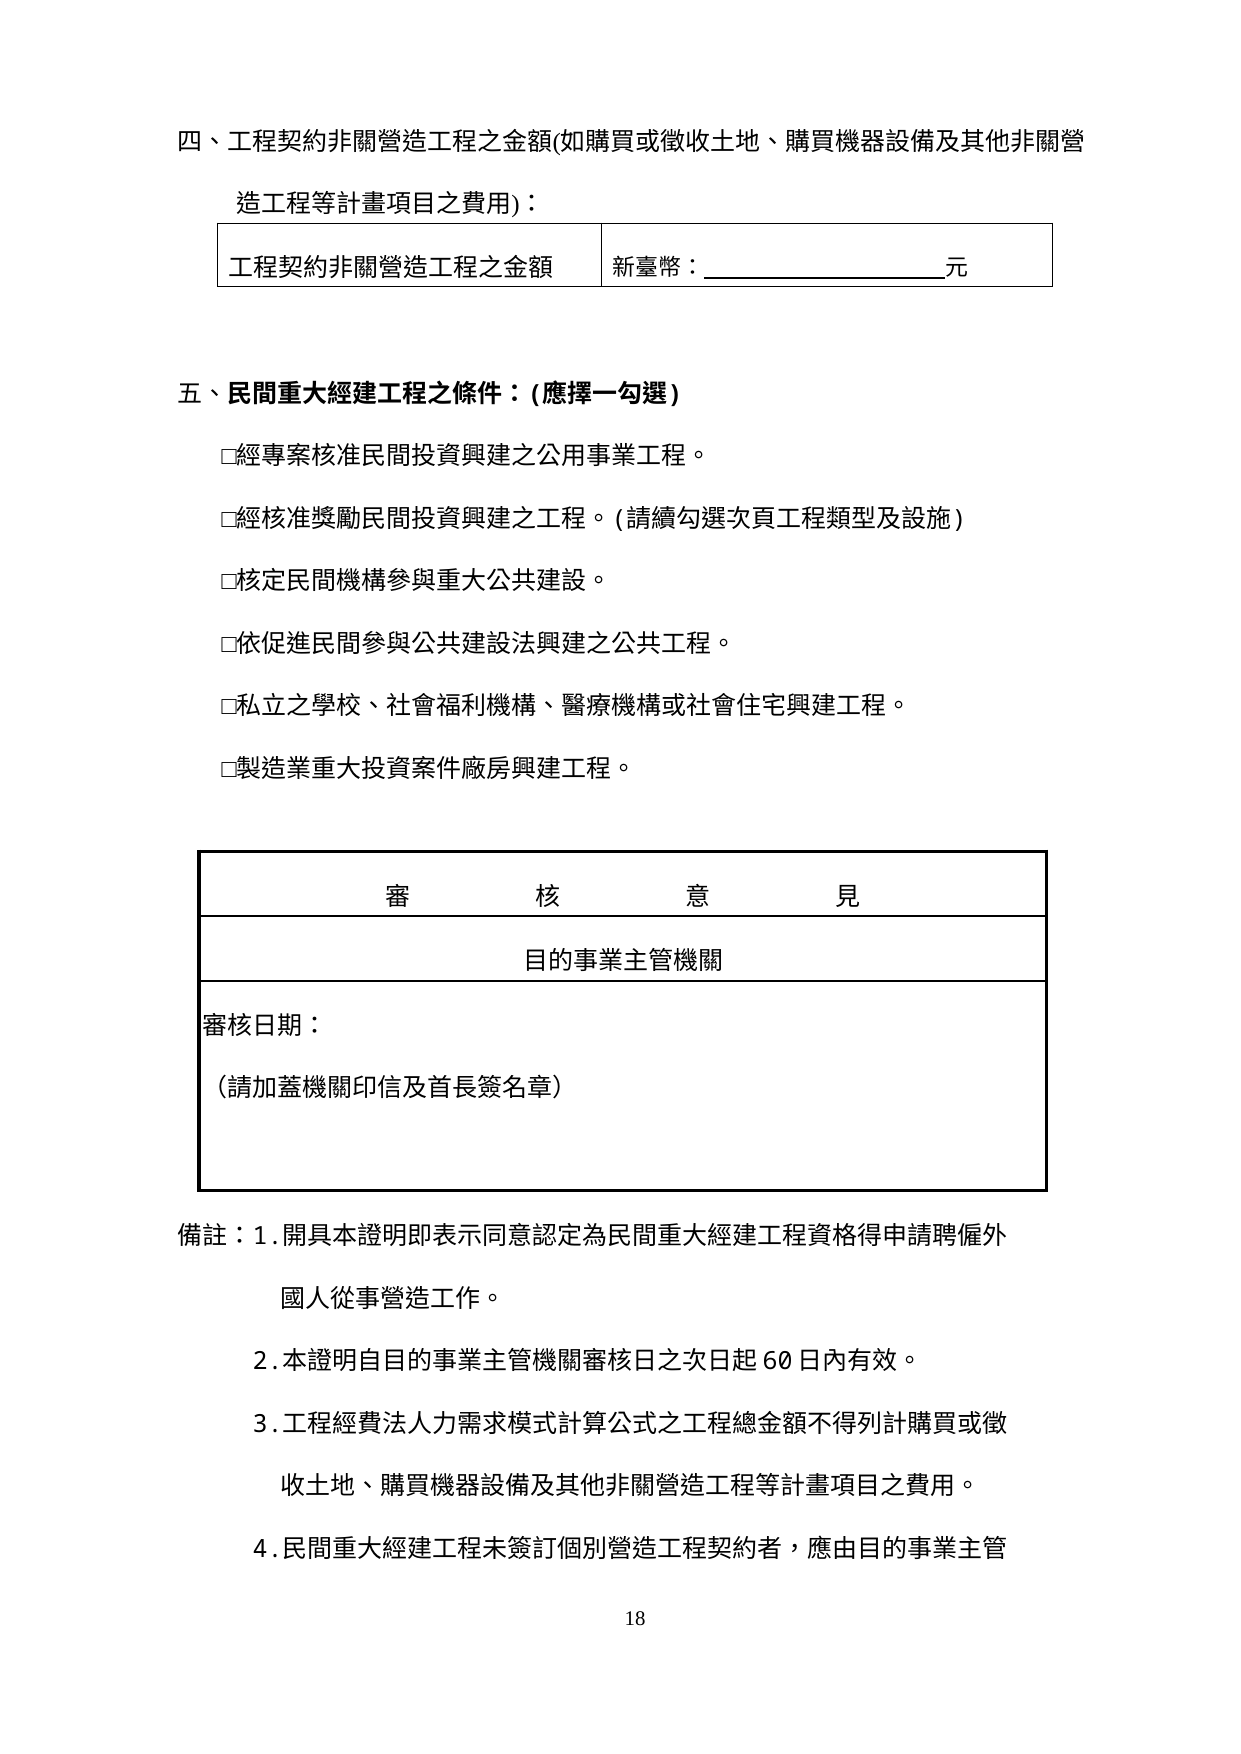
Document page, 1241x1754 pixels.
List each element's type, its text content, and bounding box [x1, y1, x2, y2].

text □經核准獎勵民間投資興建之工程。(請續勾選次頁工程類型及設施) [221, 474, 1092, 537]
text 五、民間重大經建工程之條件：(應擇一勾選) [177, 349, 1092, 412]
text 4.民間重大經建工程未簽訂個別營造工程契約者，應由目的事業主管 [252, 1505, 1030, 1567]
text 備註：1.開具本證明即表示同意認定為民間重大經建工程資格得申請聘僱外國人從事營造工作。 [177, 1192, 1030, 1317]
text 3.工程經費法人力需求模式計算公式之工程總金額不得列計購買或徵收土地、購買機器設備及其他非關營造工程等計畫項目之費用。 [252, 1380, 1030, 1505]
text □製造業重大投資案件廠房興建工程。 [221, 724, 1092, 787]
text 四、工程契約非關營造工程之金額(如購買或徵收土地、購買機器設備及其他非關營造工程等計畫項目之費用)： [177, 97, 1092, 222]
text 2.本證明自目的事業主管機關審核日之次日起60日內有效。 [252, 1317, 1030, 1380]
table_cell 審核日期： （請加蓋機關印信及首長簽名章） [201, 982, 1045, 1189]
table_cell 目的事業主管機關 [201, 917, 1045, 980]
table_header 工程契約非關營造工程之金額 [218, 224, 601, 286]
text □依促進民間參與公共建設法興建之公共工程。 [221, 599, 1092, 662]
text □經專案核准民間投資興建之公用事業工程。 [221, 412, 1092, 474]
table_header 新臺幣： 元 [602, 224, 1052, 286]
text □私立之學校、社會福利機構、醫療機構或社會住宅興建工程。 [221, 662, 1092, 724]
table_header 審 核 意 見 [201, 853, 1045, 915]
text □核定民間機構參與重大公共建設。 [221, 537, 1092, 599]
